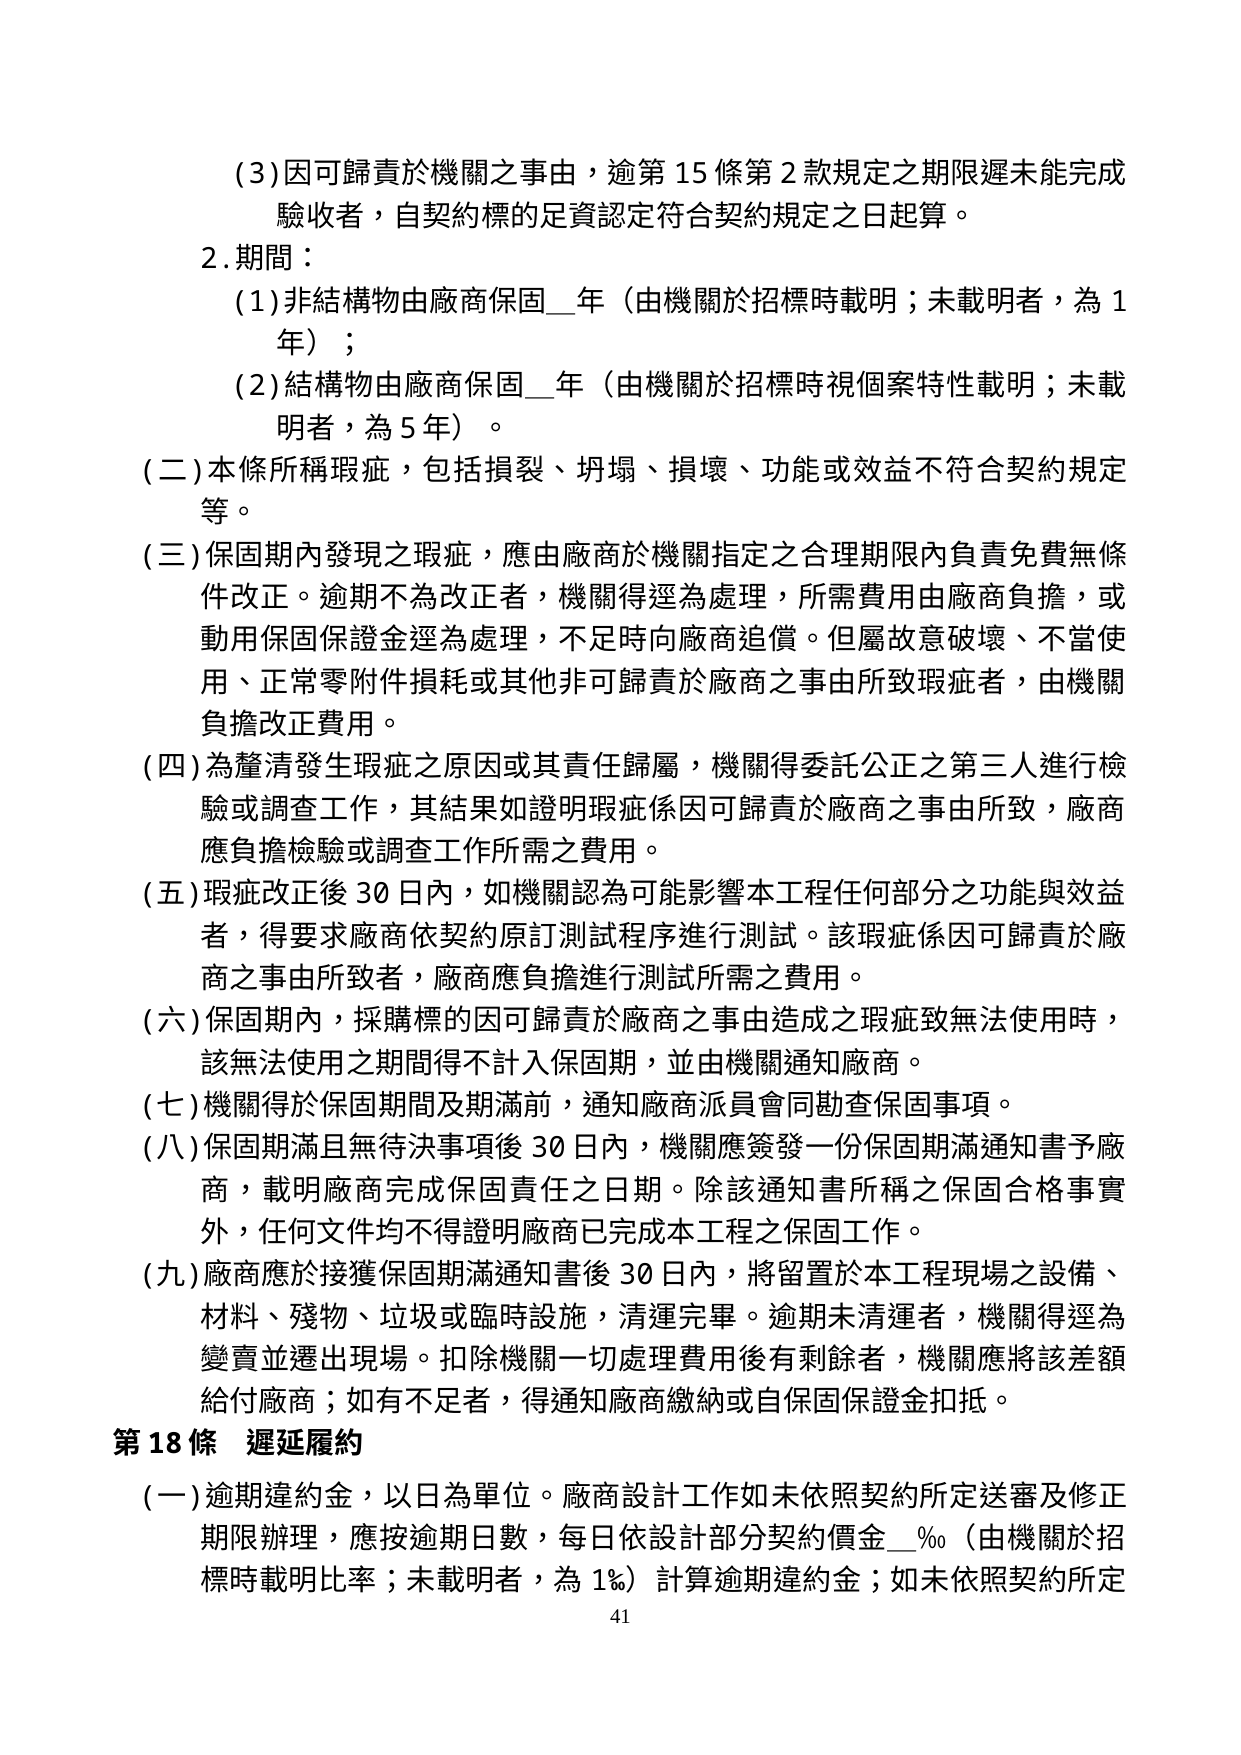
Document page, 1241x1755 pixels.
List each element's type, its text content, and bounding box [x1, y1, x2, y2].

text (一)逾期違約金，以日為單位。廠商設計工作如未依照契約所定送審及修正期限辦理，應按逾期日數，每日依設計部分契約價金＿‰（由機關於招標時載明比率；未載明者，為1‰）計算逾期違約金；如未依照契約所定 [139, 1472, 1128, 1599]
text (四)為釐清發生瑕疵之原因或其責任歸屬，機關得委託公正之第三人進行檢驗或調查工作，其結果如證明瑕疵係因可歸責於廠商之事由所致，廠商應負擔檢驗或調查工作所需之費用。 [139, 743, 1128, 870]
text (九)廠商應於接獲保固期滿通知書後30日內，將留置於本工程現場之設備、材料、殘物、垃圾或臨時設施，清運完畢。逾期未清運者，機關得逕為變賣並遷出現場。扣除機關一切處理費用後有剩餘者，機關應將該差額給付廠商；如有不足者，得通知廠商繳納或自保固保證金扣抵。 [139, 1251, 1128, 1420]
text (八)保固期滿且無待決事項後30日內，機關應簽發一份保固期滿通知書予廠商，載明廠商完成保固責任之日期。除該通知書所稱之保固合格事實外，任何文件均不得證明廠商已完成本工程之保固工作。 [139, 1124, 1128, 1251]
text 第18條 遲延履約 [112, 1420, 1128, 1462]
text (3)因可歸責於機關之事由，逾第15條第2款規定之期限遲未能完成驗收者，自契約標的足資認定符合契約規定之日起算。 [231, 150, 1128, 235]
text 2.期間： [200, 235, 1128, 277]
text (二)本條所稱瑕疵，包括損裂、坍塌、損壞、功能或效益不符合契約規定等。 [139, 447, 1128, 531]
text (2)結構物由廠商保固＿年（由機關於招標時視個案特性載明；未載明者，為5年）。 [231, 362, 1128, 447]
text (三)保固期內發現之瑕疵，應由廠商於機關指定之合理期限內負責免費無條件改正。逾期不為改正者，機關得逕為處理，所需費用由廠商負擔，或動用保固保證金逕為處理，不足時向廠商追償。但屬故意破壞、不當使用、正常零附件損耗或其他非可歸責於廠商之事由所致瑕疵者，由機關負擔改正費用。 [139, 531, 1128, 743]
text (1)非結構物由廠商保固＿年（由機關於招標時載明；未載明者，為1年）； [231, 277, 1128, 362]
text (五)瑕疵改正後30日內，如機關認為可能影響本工程任何部分之功能與效益者，得要求廠商依契約原訂測試程序進行測試。該瑕疵係因可歸責於廠商之事由所致者，廠商應負擔進行測試所需之費用。 [139, 870, 1128, 997]
text (七)機關得於保固期間及期滿前，通知廠商派員會同勘查保固事項。 [139, 1081, 1128, 1124]
text (六)保固期內，採購標的因可歸責於廠商之事由造成之瑕疵致無法使用時，該無法使用之期間得不計入保固期，並由機關通知廠商。 [139, 997, 1128, 1081]
